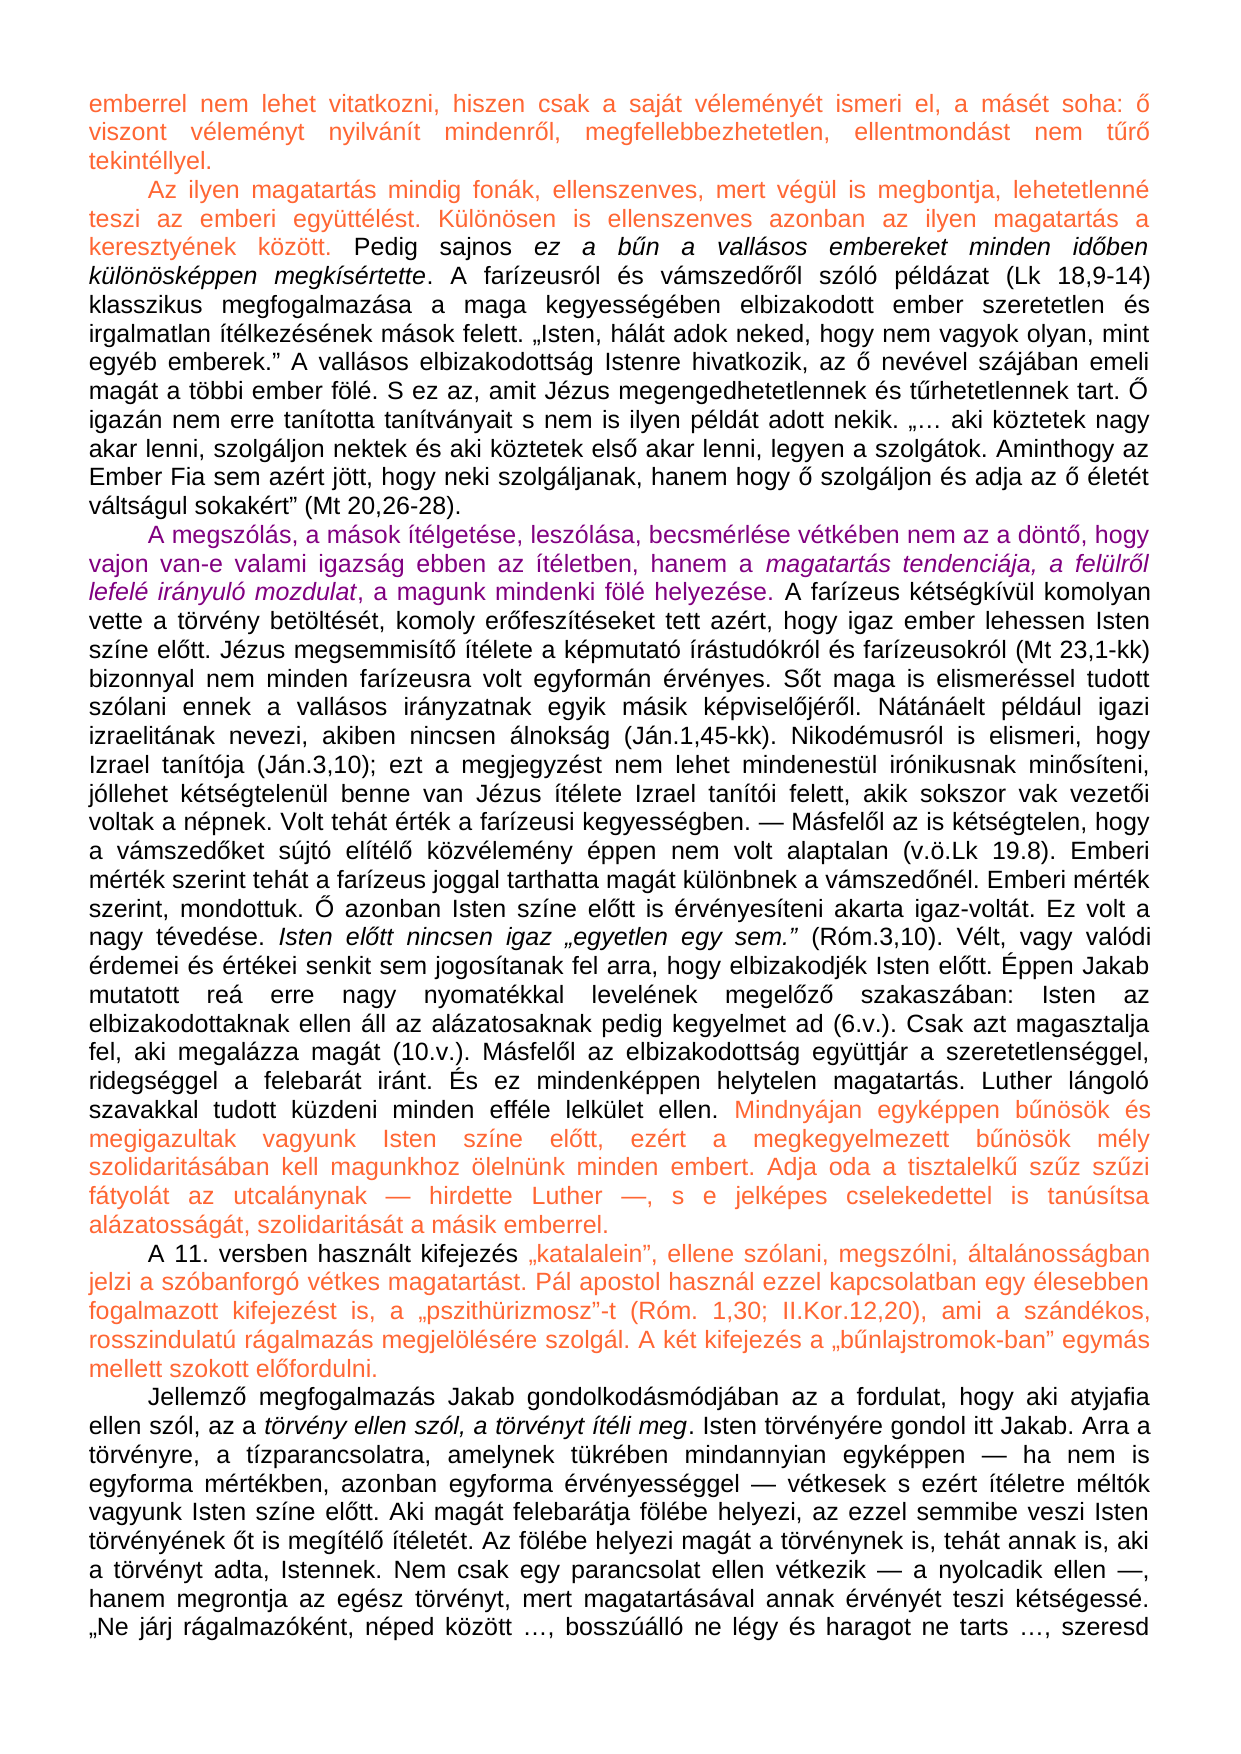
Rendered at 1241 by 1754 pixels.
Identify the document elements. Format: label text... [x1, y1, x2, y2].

text Az ilyen magatartás mindig fonák, ellenszenves, mert végül is megbontja, lehetetlenné teszi az emberi együttélést. Különösen is ellenszenves azonban az ilyen magatartás a keresztyének között. Pedig sajnos ez a bűn a vallásos embereket minden időben különösképpen megkísértette. A farízeusról és vámszedőről szóló példázat (Lk 18,9-14) klasszikus megfogalmazása a maga kegyességében elbizakodott ember szeretetlen és irgalmatlan ítélkezésének mások felett. „Isten, hálát adok neked, hogy nem vagyok olyan, mint egyéb emberek.” A vallásos elbizakodottság Istenre hivatkozik, az ő nevével szájában emeli magát a többi ember fölé. S ez az, amit Jézus megengedhetetlennek és tűrhetetlennek tart. Ő igazán nem erre tanította tanítványait s nem is ilyen példát adott nekik. „… aki köztetek nagy akar lenni, szolgáljon nektek és aki köztetek első akar lenni, legyen a szolgátok. Aminthogy az Ember Fia sem azért jött, hogy neki szolgáljanak, hanem hogy ő szolgáljon és adja az ő életét váltságul sokakért” (Mt 20,26-28). [88, 175, 1152, 520]
text A megszólás, a mások ítélgetése, leszólása, becsmérlése vétkében nem az a döntő, hogy vajon van‑e valami igazság ebben az ítéletben, hanem a magatartás tendenciája, a felülről lefelé irányuló mozdulat, a magunk mindenki fölé helyezése. A farízeus kétségkívül komolyan vette a törvény betöltését, komoly erőfeszítéseket tett azért, hogy igaz ember lehessen Isten színe előtt. Jézus megsemmisítő ítélete a képmutató írástudókról és farízeusokról (Mt 23,1-kk) bizonnyal nem minden farízeusra volt egyformán érvényes. Sőt maga is elismeréssel tudott szólani ennek a vallásos irányzatnak egyik másik képviselőjéről. Nátánáelt például igazi izraelitának nevezi, akiben nincsen álnokság (Ján.1,45-kk). Nikodémusról is elismeri, hogy Izrael tanítója (Ján.3,10); ezt a megjegyzést nem lehet mindenestül irónikusnak minősíteni, jóllehet kétségtelenül benne van Jézus ítélete Izrael tanítói felett, akik sokszor vak vezetői voltak a népnek. Volt tehát érték a farízeusi kegyességben. — Másfelől az is kétségtelen, hogy a vámszedőket sújtó elítélő közvélemény éppen nem volt alaptalan (v.ö.Lk 19.8). Emberi mérték szerint tehát a farízeus joggal tarthatta magát különbnek a vámszedőnél. Emberi mérték szerint, mondottuk. Ő azonban Isten színe előtt is érvényesíteni akarta igaz-voltát. Ez volt a nagy tévedése. Isten előtt nincsen igaz „egyetlen egy sem.” (Róm.3,10). Vélt, vagy valódi érdemei és értékei senkit sem jogosítanak fel arra, hogy elbizakodjék Isten előtt. Éppen Jakab mutatott reá erre nagy nyomatékkal levelének megelőző szakaszában: Isten az elbizakodottaknak ellen áll az alázatosaknak pedig kegyelmet ad (6.v.). Csak azt magasztalja fel, aki megalázza magát (10.v.). Másfelől az elbizakodottság együttjár a szeretetlenséggel, ridegséggel a felebarát iránt. És ez mindenképpen helytelen magatartás. Luther lángoló szavakkal tudott küzdeni minden efféle lelkület ellen. Mindnyájan egyképpen bűnösök és megigazultak vagyunk Isten színe előtt, ezért a megkegyelmezett bűnösök mély szolidaritásában kell magunkhoz ölelnünk minden embert. Adja oda a tisztalelkű szűz szűzi fátyolát az utcalánynak — hirdette Luther —, s e jelképes cselekedettel is tanúsítsa alázatosságát, szolidaritását a másik emberrel. [88, 520, 1152, 1238]
text A 11. versben használt kifejezés „katalalein”, ellene szólani, megszólni, általánosságban jelzi a szóbanforgó vétkes magatartást. Pál apostol használ ezzel kapcsolatban egy élesebben fogalmazott kifejezést is, a „pszithürizmosz”‑t (Róm. 1,30; II.Kor.12,20), ami a szándékos, rosszindulatú rágalmazás megjelölésére szolgál. A két kifejezés a „bűnlajstromok-ban” egymás mellett szokott előfordulni. [88, 1238, 1152, 1382]
text emberrel nem lehet vitatkozni, hiszen csak a saját véleményét ismeri el, a másét soha: ő viszont véleményt nyilvánít mindenről, megfellebbezhetetlen, ellentmondást nem tűrő tekintéllyel. [88, 88, 1152, 175]
text Jellemző megfogalmazás Jakab gondolkodásmódjában az a fordulat, hogy aki atyjafia ellen szól, az a törvény ellen szól, a törvényt ítéli meg. Isten törvényére gondol itt Jakab. Arra a törvényre, a tízparancsolatra, amelynek tükrében mindannyian egyképpen — ha nem is egyforma mértékben, azonban egyforma érvényességgel — vétkesek s ezért ítéletre méltók vagyunk Isten színe előtt. Aki magát felebarátja fölébe helyezi, az ezzel semmibe veszi Isten törvényének őt is megítélő ítéletét. Az fölébe helyezi magát a törvénynek is, tehát annak is, aki a törvényt adta, Istennek. Nem csak egy parancsolat ellen vétkezik — a nyolcadik ellen —, hanem megrontja az egész törvényt, mert magatartásával annak érvényét teszi kétségessé. „Ne járj rágalmazóként, néped között …, bosszúálló ne légy és haragot ne tarts …, szeresd [88, 1382, 1152, 1641]
